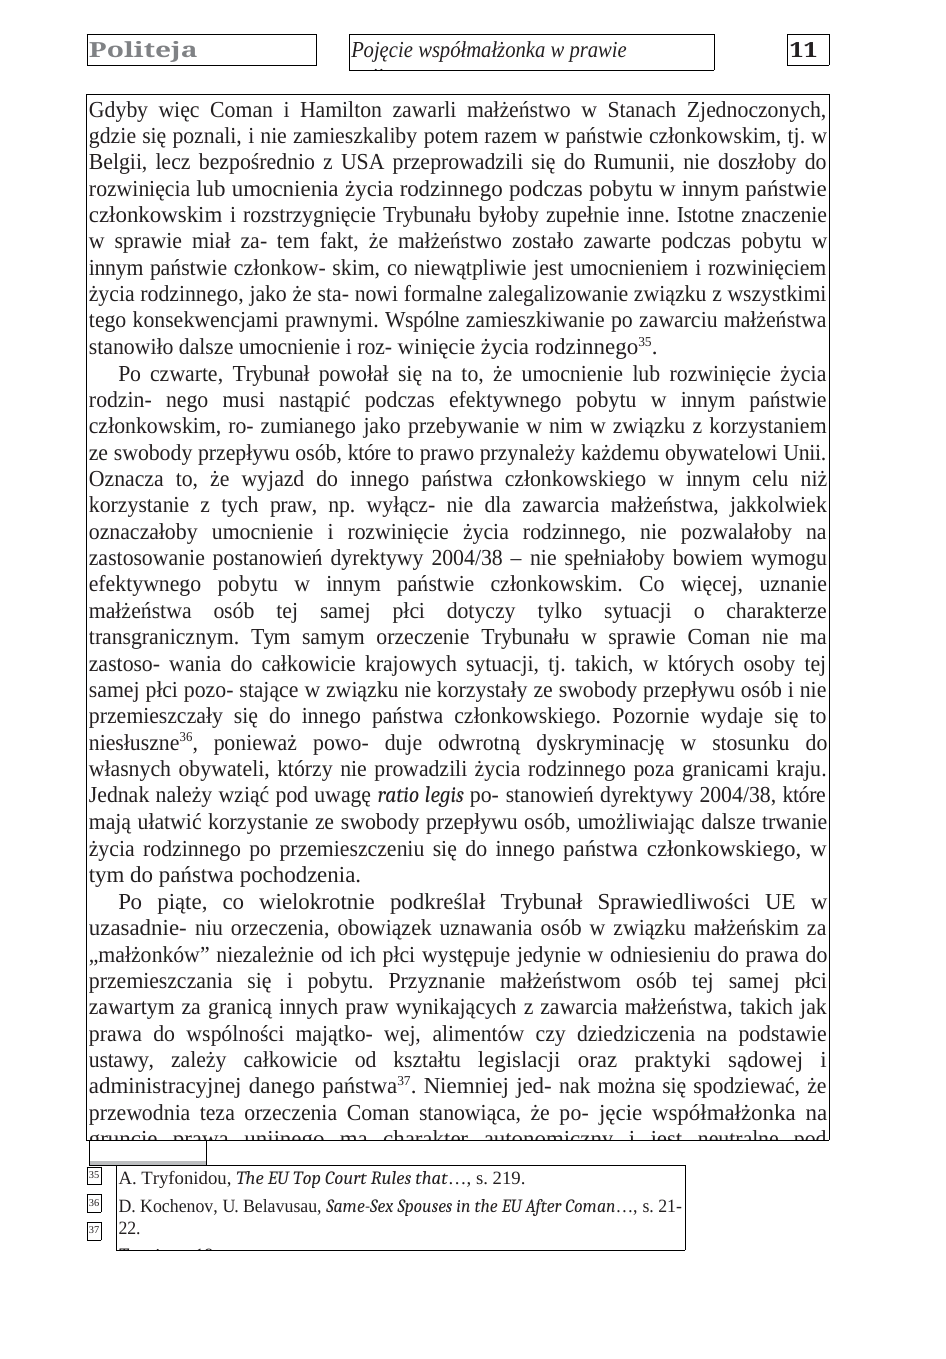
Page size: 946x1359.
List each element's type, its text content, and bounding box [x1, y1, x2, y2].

text 36 [89, 1197, 101, 1209]
text 37 [89, 1224, 101, 1236]
text Politeja 3(66)/2020 [89, 35, 316, 65]
text Gdyby więc Coman i Hamilton zawarli małżeństwo w Stanach Zjednoczonych, gdzie się poznali, i nie zamieszkaliby potem razem w państwie członkowskim, tj. w Belgii, lecz bezpośrednio z USA przeprowadzili się do Rumunii, nie doszłoby do rozwinięcia lub umocnienia życia rodzinnego podczas pobytu w innym państwie członkowskim i rozstrzygnięcie Trybunału byłoby zupełnie inne. Istotne znaczenie w sprawie miał za- tem fakt, że małżeństwo zostało zawarte podczas pobytu w innym państwie członkow- skim, co niewątpliwie jest umocnieniem i rozwinięciem życia rodzinnego, jako że sta- nowi formalne zalegalizowanie związku z wszystkimi tego konsekwencjami prawnymi. Wspólne zamieszkiwanie po zawarciu małżeństwa stanowiło dalsze umocnienie i roz- winięcie życia rodzinnego35. [89, 96, 827, 359]
text A. Tryfonidou, The EU Top Court Rules that…, s. 219. [118, 1167, 685, 1189]
text Po czwarte, Trybunał powołał się na to, że umocnienie lub rozwinięcie życia rodzin- nego musi nastąpić podczas efektywnego pobytu w innym państwie członkowskim, ro- zumianego jako przebywanie w nim w związku z korzystaniem ze swobody przepływu osób, które to prawo przynależy każdemu obywatelowi Unii. Oznacza to, że wyjazd do innego państwa członkowskiego w innym celu niż korzystanie z tych praw, np. wyłącz- nie dla zawarcia małżeństwa, jakkolwiek oznaczałoby umocnienie i rozwinięcie życia rodzinnego, nie pozwalałoby na zastosowanie postanowień dyrektywy 2004/38 – nie spełniałoby bowiem wymogu efektywnego pobytu w innym państwie członkowskim. Co więcej, uznanie małżeństwa osób tej samej płci dotyczy tylko sytuacji o charakterze transgranicznym. Tym samym orzeczenie Trybunału w sprawie Coman nie ma zastoso- wania do całkowicie krajowych sytuacji, tj. takich, w których osoby tej samej płci pozo- stające w związku nie korzystały ze swobody przepływu osób i nie przemieszczały się do innego państwa członkowskiego. Pozornie wydaje się to niesłuszne36, ponieważ powo- duje odwrotną dyskryminację w stosunku do własnych obywateli, którzy nie prowadzili życia rodzinnego poza granicami kraju. Jednak należy wziąć pod uwagę ratio legis po- stanowień dyrektywy 2004/38, które mają ułatwić korzystanie ze swobody przepływu osób, umożliwiając dalsze trwanie życia rodzinnego po przemieszczeniu się do innego państwa członkowskiego, w tym do państwa pochodzenia. [89, 360, 827, 887]
text D. Kochenov, U. Belavusau, Same-Sex Spouses in the EU After Coman…, s. 21-22. [118, 1195, 685, 1239]
text Pojęcie współmałżonka w prawie unijnym… [351, 37, 714, 70]
text Po piąte, co wielokrotnie podkreślał Trybunał Sprawiedliwości UE w uzasadnie- niu orzeczenia, obowiązek uznawania osób w związku małżeńskim za „małżonków” niezależnie od ich płci występuje jedynie w odniesieniu do prawa do przemieszczania się i pobytu. Przyznanie małżeństwom osób tej samej płci zawartym za granicą innych praw wynikających z zawarcia małżeństwa, takich jak prawa do wspólności majątko- wej, alimentów czy dziedziczenia na podstawie ustawy, zależy całkowicie od kształtu legislacji oraz praktyki sądowej i administracyjnej danego państwa37. Niemniej jed- nak można się spodziewać, że przewodnia teza orzeczenia Coman stanowiąca, że po- jęcie współmałżonka na gruncie prawa unijnego ma charakter autonomiczny i jest neutralne pod względem płci, pojawi się w przyszłości w innych orzeczeniach Trybu- nału dotyczących aktów prawnych, w których owo pojęcie występuje. Można także [89, 888, 827, 1140]
text 35 [89, 1169, 101, 1181]
text 111 [789, 35, 829, 65]
text Tamże, s. 19. [118, 1244, 685, 1250]
